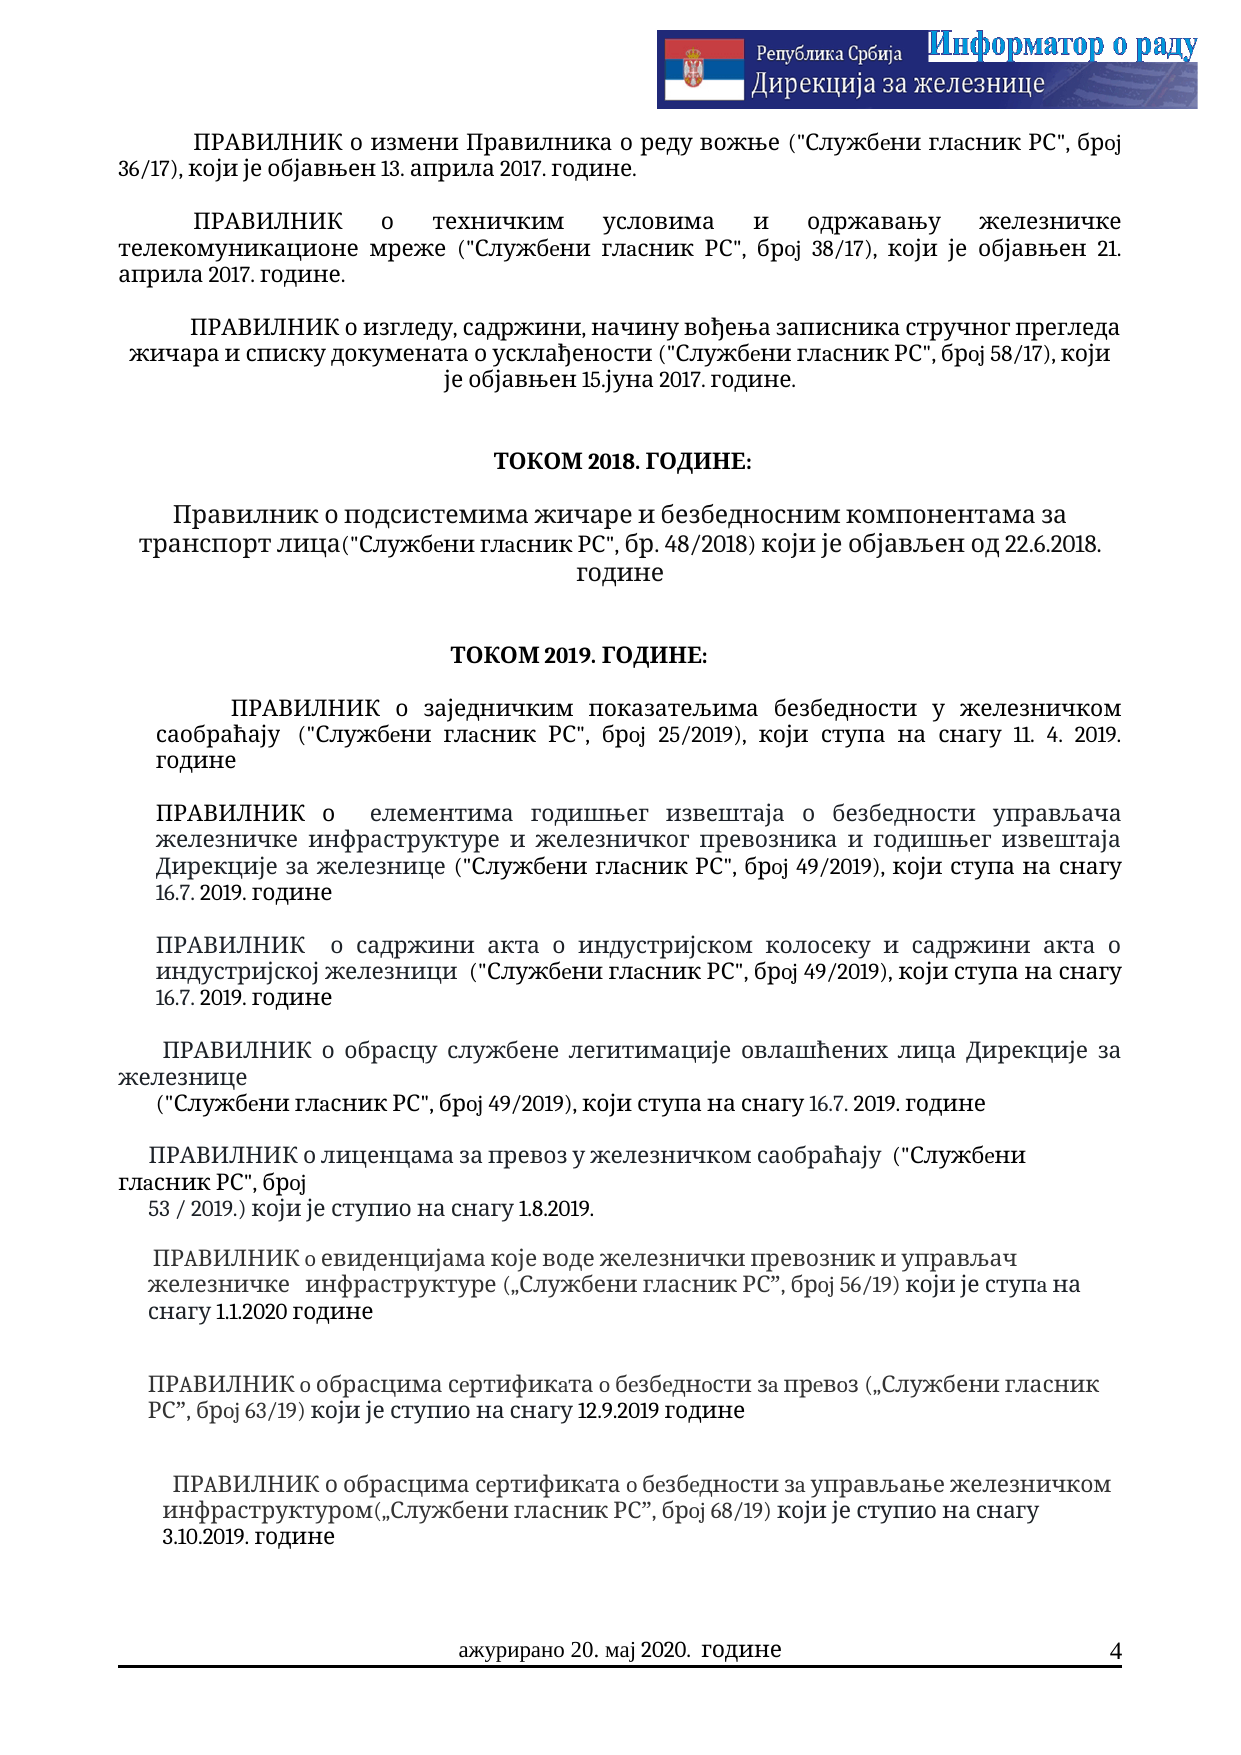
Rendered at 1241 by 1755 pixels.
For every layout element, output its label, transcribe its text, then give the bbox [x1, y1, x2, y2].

text ТОКОМ 2019. ГОДИНЕ: [118, 643, 1122, 669]
text ПРАВИЛНИК о изгледу, садржини, начину вођења записника стручног прегледа жичара и списку докумената о усклађености ("Службeни глaсник РС", брoj 58/17), који је објавњен 15.јуна 2017. године. [118, 314, 1122, 393]
text ПРАВИЛНИК о обрасцу службене легитимације овлашћених лица Дирекције за железнице [118, 1038, 1122, 1091]
text ТОКОМ 2018. ГОДИНЕ: [118, 448, 1122, 475]
text 53 / 2019.) који је ступио на снагу 1.8.2019. [118, 1196, 1122, 1222]
text ПРAВИЛНИК o обрасцима сeртификaта o бeзбeднoсти зa прeвoз („Службени гласник РСˮ, брoj 63/19) који је ступио на снагу 12.9.2019 године [148, 1372, 1122, 1424]
text ПРAВИЛНИК o евиденцијама које воде железнички превозник и управљач железничке инфраструктуре („Службени гласник РСˮ, брoj 56/19) који је ступa на снагу 1.1.2020 године [148, 1246, 1122, 1325]
text ("Службeни глaсник РС", брoj 49/2019), који ступа на снагу 16.7. 2019. године [156, 1091, 1122, 1117]
text Правилник о подсистемима жичаре и безбедносним компонентама за транспорт лица("Службeни глaсник РС", бр. 48/2018) који је објављен од 22.6.2018. године [118, 501, 1122, 587]
text ПРАВИЛНИК о садржини акта о индустријском колосеку и садржини акта о индустријској железници ("Службeни глaсник РС", брoj 49/2019), који ступа на снагу 16.7. 2019. године [156, 932, 1122, 1012]
text ПРАВИЛНИК о елементима годишњег извештаја о безбедности управљача железничке инфраструктуре и железничког превозника и годишњег извештаја Дирекције за железнице ("Службeни глaсник РС", брoj 49/2019), који ступа на снагу 16.7. 2019. године [156, 801, 1122, 906]
text ПРАВИЛНИК о техничким условима и одржавању железничке телекомуникационе мреже ("Службeни глaсник РС", брoj 38/17), који је објавњен 21. априла 2017. године. [118, 209, 1122, 288]
text ПРAВИЛНИК о обрасцима сeртификaта o бeзбeднoсти зa управљање железничком инфраструктуром(„Службени гласник РСˮ, брoj 68/19) који је ступио на снагу 3.10.2019. године [162, 1471, 1122, 1550]
text ПРАВИЛНИК о измени Правилника о реду вожње ("Службeни глaсник РС", брoj 36/17), који је објавњен 13. априла 2017. године. [118, 130, 1122, 183]
text ПРАВИЛНИК о лиценцама за превоз у железничком саобраћају ("Службeни глaсник РС", брoj [118, 1143, 1122, 1196]
text ПРАВИЛНИК о заједничким показатељима безбедности у железничком саобраћају ("Службeни глaсник РС", брoj 25/2019), који ступа на снагу 11. 4. 2019. године [156, 695, 1122, 774]
